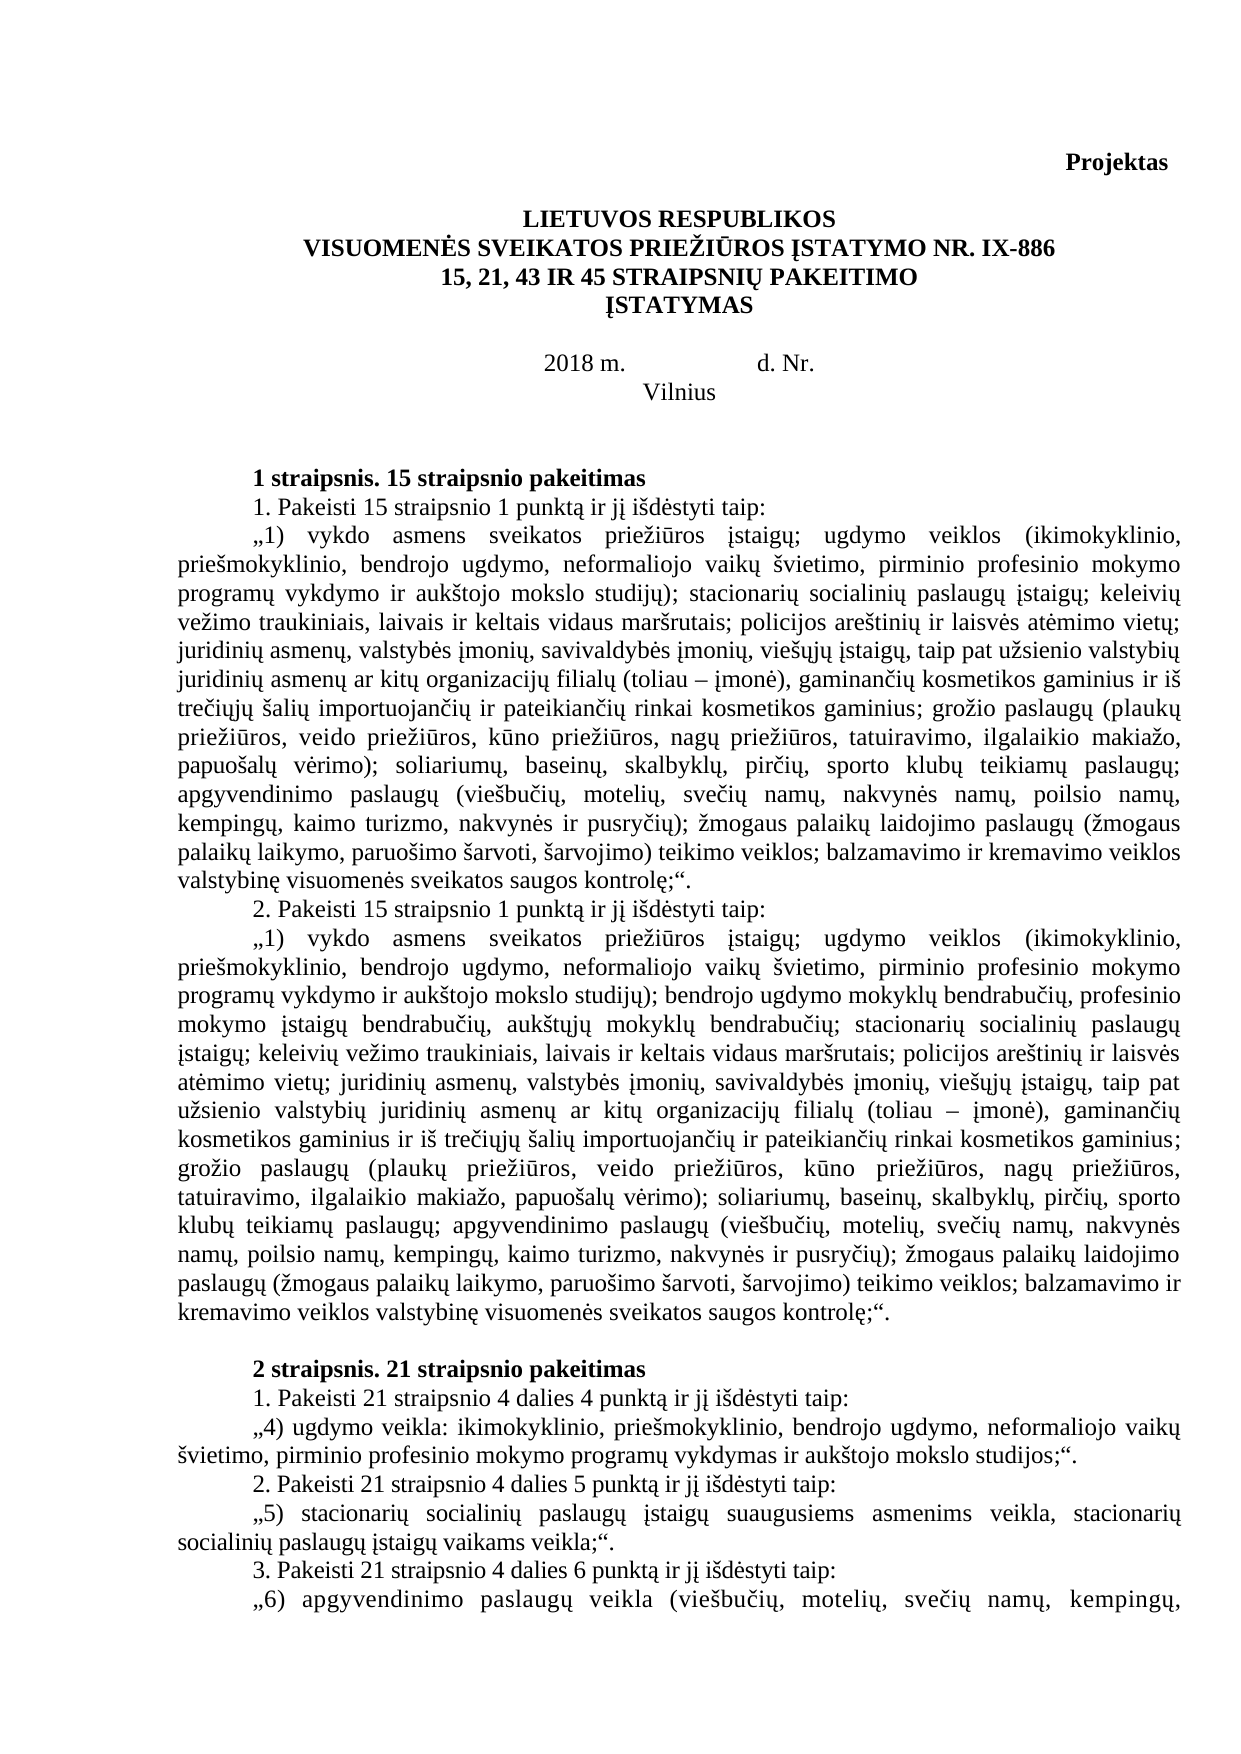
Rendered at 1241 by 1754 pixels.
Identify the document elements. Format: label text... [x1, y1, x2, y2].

text „5) stacionarių socialinių paslaugų įstaigų suaugusiems asmenims veikla, stacionarių socialinių paslaugų įstaigų vaikams veikla;“. [177, 1498, 1181, 1556]
text „1) vykdo asmens sveikatos priežiūros įstaigų; ugdymo veiklos (ikimokyklinio, priešmokyklinio, bendrojo ugdymo, neformaliojo vaikų švietimo, pirminio profesinio mokymo programų vykdymo ir aukštojo mokslo studijų); bendrojo ugdymo mokyklų bendrabučių, profesinio mokymo įstaigų bendrabučių, aukštųjų mokyklų bendrabučių; stacionarių socialinių paslaugų įstaigų; keleivių vežimo traukiniais, laivais ir keltais vidaus maršrutais; policijos areštinių ir laisvės atėmimo vietų; juridinių asmenų, valstybės įmonių, savivaldybės įmonių, viešųjų įstaigų, taip pat užsienio valstybių juridinių asmenų ar kitų organizacijų filialų (toliau – įmonė), gaminančių kosmetikos gaminius ir iš trečiųjų šalių importuojančių ir pateikiančių rinkai kosmetikos gaminius; grožio paslaugų (plaukų priežiūros, veido priežiūros, kūno priežiūros, nagų priežiūros, tatuiravimo, ilgalaikio makiažo, papuošalų vėrimo); soliariumų, baseinų, skalbyklų, pirčių, sporto klubų teikiamų paslaugų; apgyvendinimo paslaugų (viešbučių, motelių, svečių namų, nakvynės namų, poilsio namų, kempingų, kaimo turizmo, nakvynės ir pusryčių); žmogaus palaikų laidojimo paslaugų (žmogaus palaikų laikymo, paruošimo šarvoti, šarvojimo) teikimo veiklos; balzamavimo ir kremavimo veiklos valstybinę visuomenės sveikatos saugos kontrolę;“. [177, 923, 1181, 1326]
text „1) vykdo asmens sveikatos priežiūros įstaigų; ugdymo veiklos (ikimokyklinio, priešmokyklinio, bendrojo ugdymo, neformaliojo vaikų švietimo, pirminio profesinio mokymo programų vykdymo ir aukštojo mokslo studijų); stacionarių socialinių paslaugų įstaigų; keleivių vežimo traukiniais, laivais ir keltais vidaus maršrutais; policijos areštinių ir laisvės atėmimo vietų; juridinių asmenų, valstybės įmonių, savivaldybės įmonių, viešųjų įstaigų, taip pat užsienio valstybių juridinių asmenų ar kitų organizacijų filialų (toliau – įmonė), gaminančių kosmetikos gaminius ir iš trečiųjų šalių importuojančių ir pateikiančių rinkai kosmetikos gaminius; grožio paslaugų (plaukų priežiūros, veido priežiūros, kūno priežiūros, nagų priežiūros, tatuiravimo, ilgalaikio makiažo, papuošalų vėrimo); soliariumų, baseinų, skalbyklų, pirčių, sporto klubų teikiamų paslaugų; apgyvendinimo paslaugų (viešbučių, motelių, svečių namų, nakvynės namų, poilsio namų, kempingų, kaimo turizmo, nakvynės ir pusryčių); žmogaus palaikų laidojimo paslaugų (žmogaus palaikų laikymo, paruošimo šarvoti, šarvojimo) teikimo veiklos; balzamavimo ir kremavimo veiklos valstybinę visuomenės sveikatos saugos kontrolę;“. [177, 521, 1181, 894]
text ĮSTATYMAS [177, 291, 1181, 319]
text 2. Pakeisti 21 straipsnio 4 dalies 5 punktą ir jį išdėstyti taip: [177, 1469, 1181, 1498]
text LIETUVOS RESPUBLIKOS [177, 204, 1181, 233]
text „4) ugdymo veikla: ikimokyklinio, priešmokyklinio, bendrojo ugdymo, neformaliojo vaikų švietimo, pirminio profesinio mokymo programų vykdymas ir aukštojo mokslo studijos;“. [177, 1412, 1181, 1469]
text 2018 m. d. Nr. [177, 348, 1181, 377]
text 2 straipsnis. 21 straipsnio pakeitimas [177, 1354, 1181, 1383]
text 2. Pakeisti 15 straipsnio 1 punktą ir jį išdėstyti taip: [177, 894, 1181, 923]
text 1. Pakeisti 21 straipsnio 4 dalies 4 punktą ir jį išdėstyti taip: [177, 1383, 1181, 1412]
text 15, 21, 43 IR 45 STRAIPSNIŲ PAKEITIMO [177, 262, 1181, 291]
text „6) apgyvendinimo paslaugų veikla (viešbučių, motelių, svečių namų, kempingų, [177, 1584, 1181, 1613]
text Projektas [1065, 147, 1181, 176]
text Vilnius [177, 377, 1181, 406]
text 1 straipsnis. 15 straipsnio pakeitimas [177, 463, 1181, 492]
text VISUOMENĖS SVEIKATOS PRIEŽIŪROS ĮSTATYMO NR. IX-886 [177, 233, 1181, 262]
text 1. Pakeisti 15 straipsnio 1 punktą ir jį išdėstyti taip: [177, 492, 1181, 521]
text 3. Pakeisti 21 straipsnio 4 dalies 6 punktą ir jį išdėstyti taip: [177, 1556, 1181, 1584]
